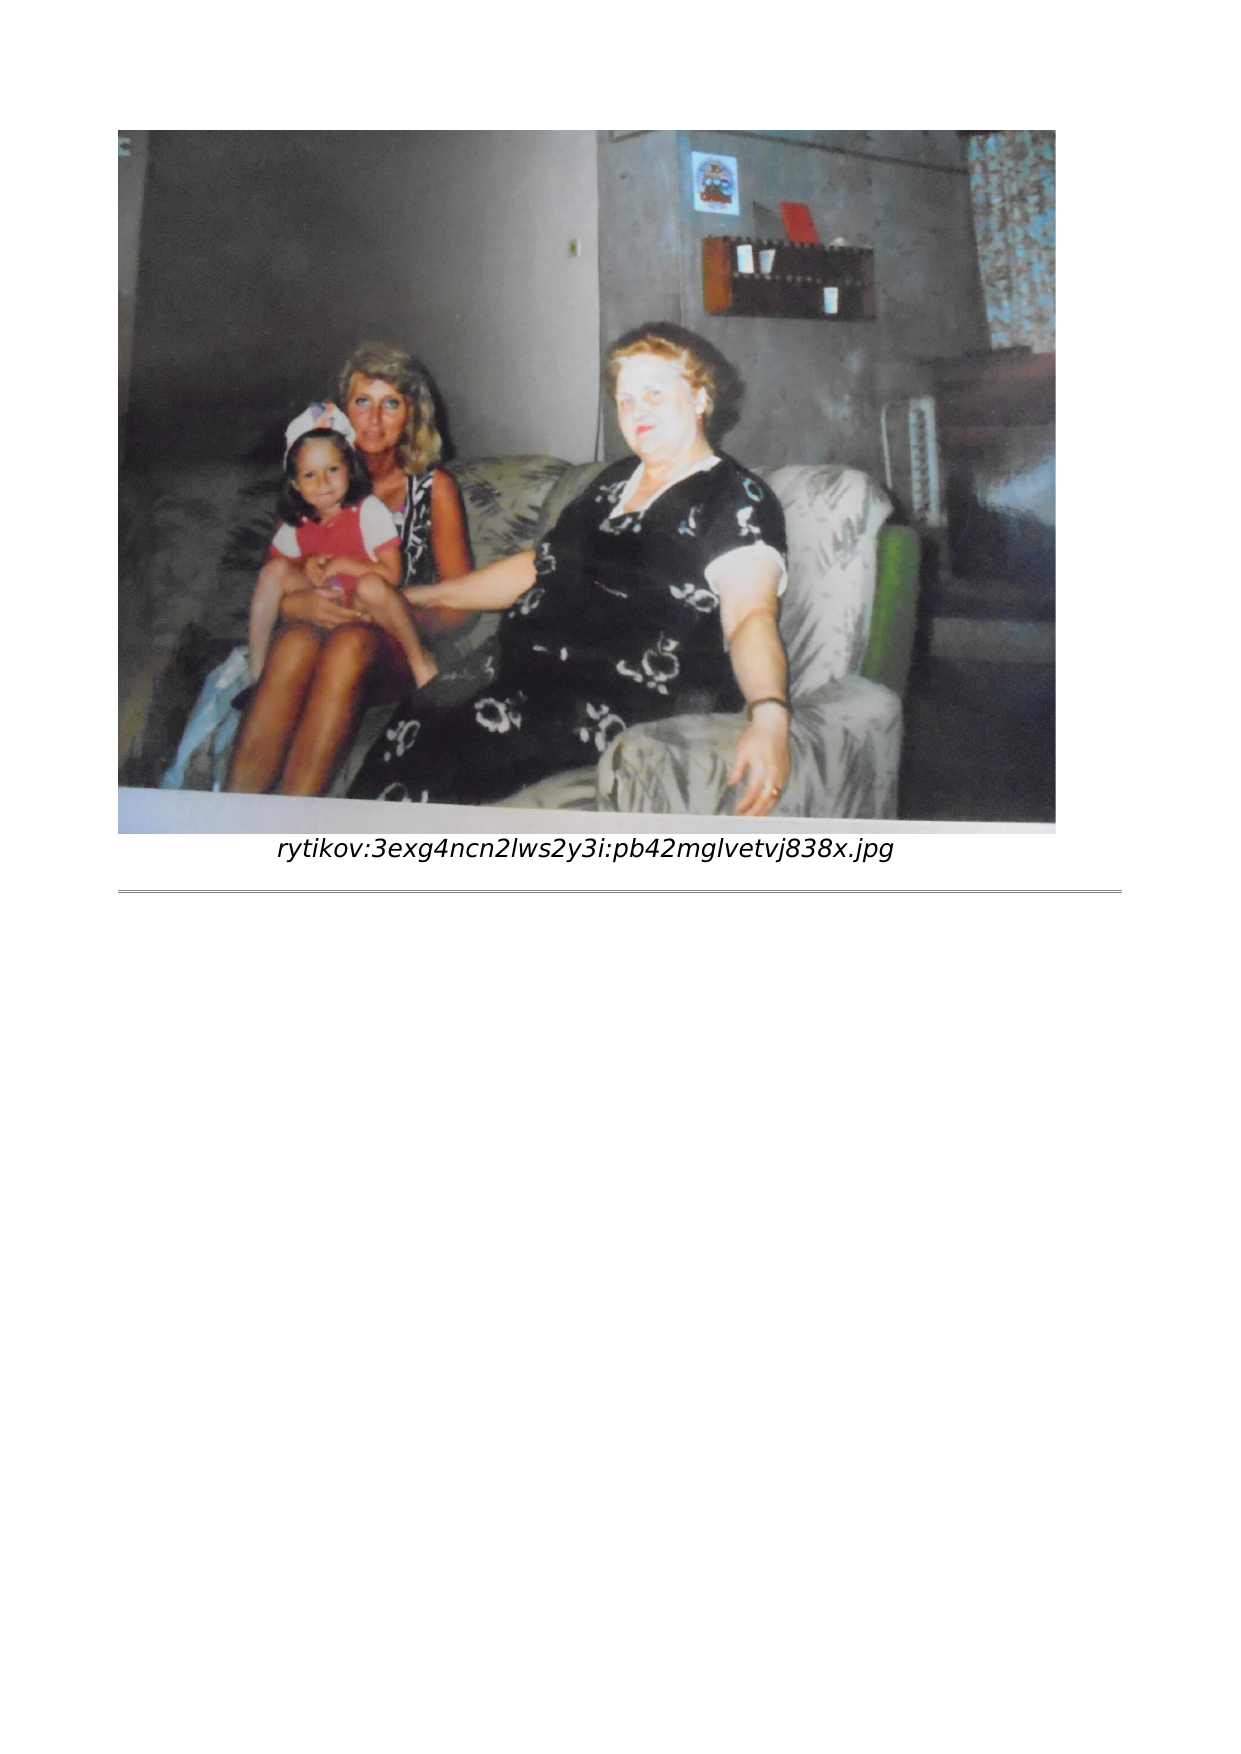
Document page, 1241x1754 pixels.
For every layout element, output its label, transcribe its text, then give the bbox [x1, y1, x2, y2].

text rytikov:3exg4ncn2lws2y3i:pb42mglvetvj838x.jpg [118, 834, 1056, 863]
picture [118, 130, 1056, 834]
